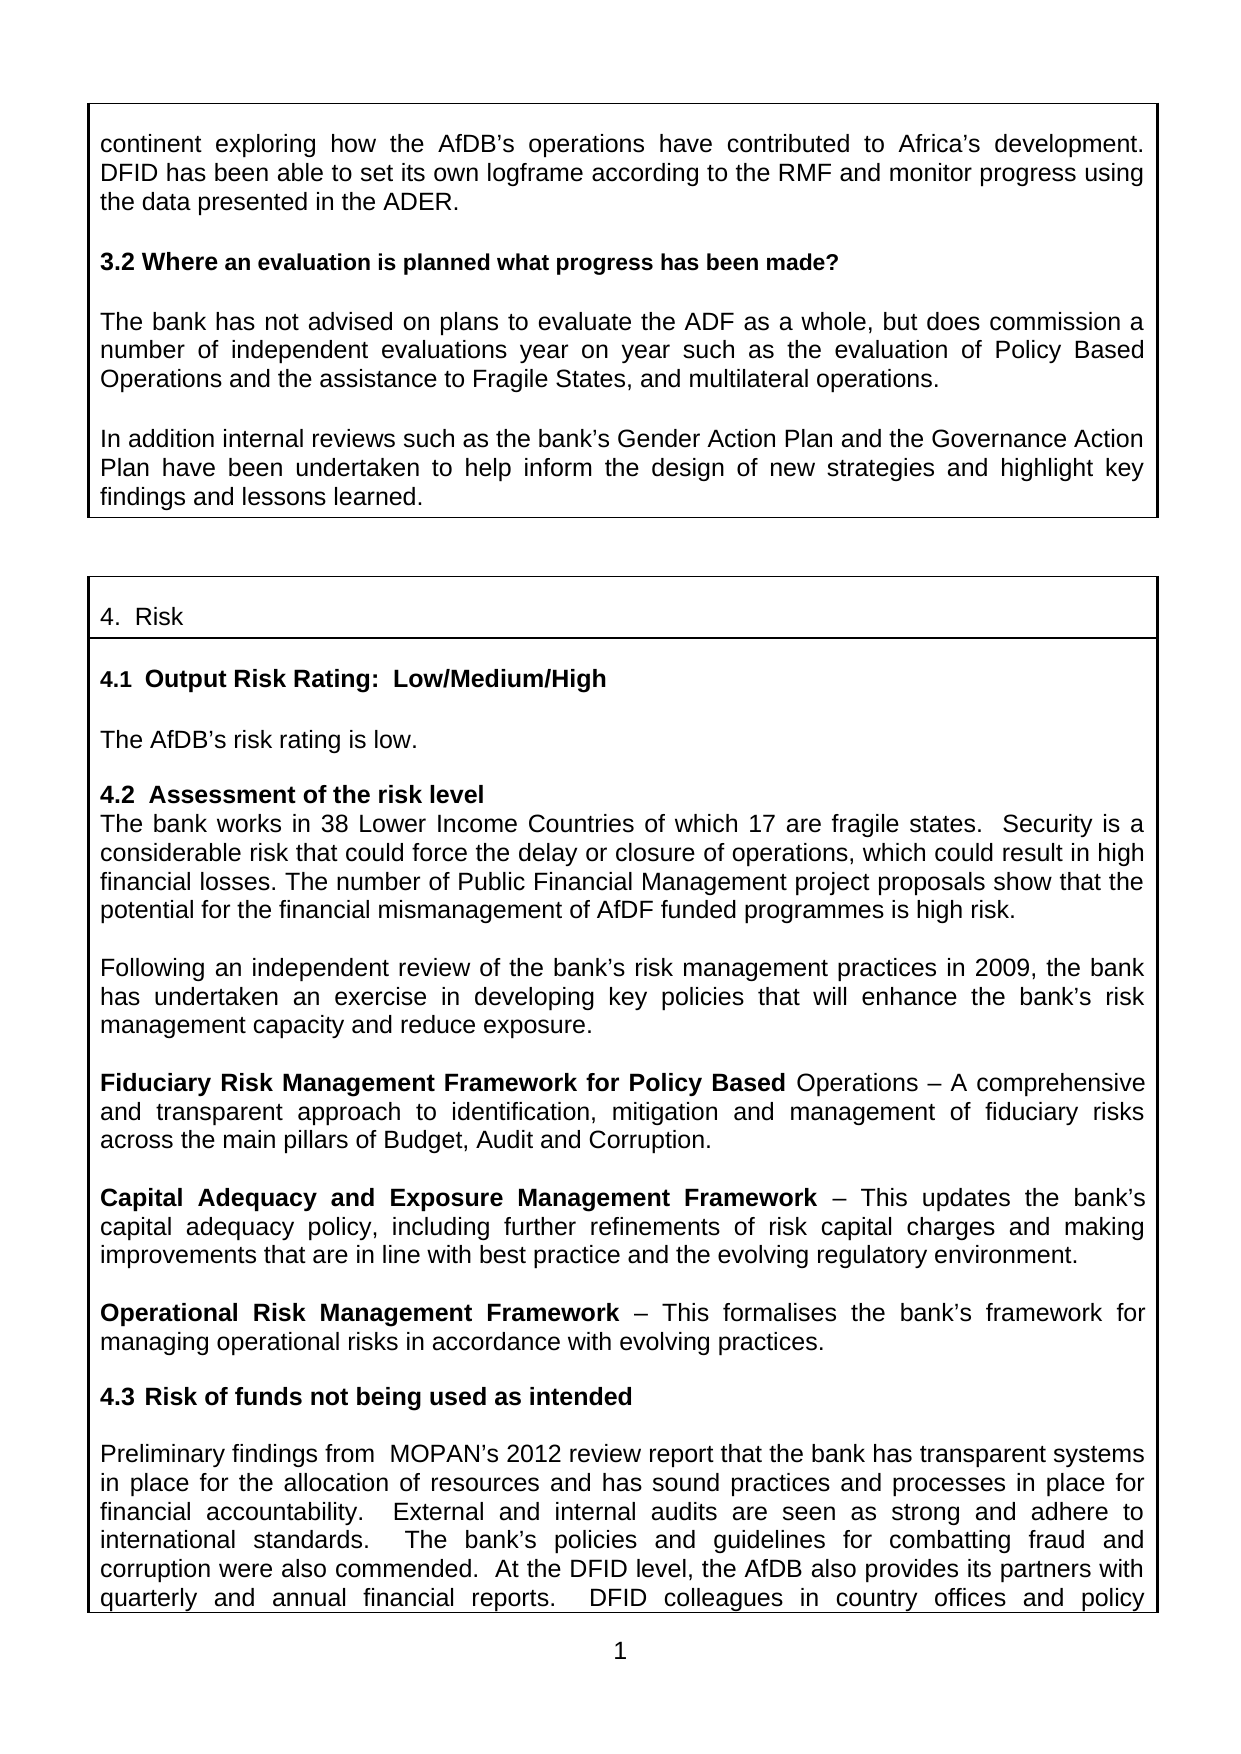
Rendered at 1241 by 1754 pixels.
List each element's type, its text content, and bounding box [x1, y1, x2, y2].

table_header 4. Risk [90, 577, 1156, 637]
table_cell continent exploring how the AfDB’s operations have contributed to Africa’s development. DFID has been able to set its own logframe according to the RMF and monitor progress using the data presented in the ADER. 3.2 Where an evaluation is planned what progress has been made? The bank has not advised on plans to evaluate the ADF as a whole, but does commission a number of independent evaluations year on year such as the evaluation of Policy Based Operations and the assistance to Fragile States, and multilateral operations. In addition internal reviews such as the bank’s Gender Action Plan and the Governance Action Plan have been undertaken to help inform the design of new strategies and highlight key findings and lessons learned. [90, 104, 1156, 517]
table_cell Risk of funds not being used as intended Preliminary findings from MOPAN’s 2012 review report that the bank has transparent systems in place for the allocation of resources and has sound practices and processes in place for financial accountability. External and internal audits are seen as strong and adhere to international standards. The bank’s policies and guidelines for combatting fraud and corruption were also commended. At the DFID level, the AfDB also provides its partners with quarterly and annual financial reports. DFID colleagues in country offices and policy [90, 1355, 1156, 1612]
table_cell 4.1 Output Risk Rating: Low/Medium/High The AfDB’s risk rating is low. 4.2 Assessment of the risk level The bank works in 38 Lower Income Countries of which 17 are fragile states. Security is a considerable risk that could force the delay or closure of operations, which could result in high financial losses. The number of Public Financial Management project proposals show that the potential for the financial mismanagement of AfDF funded programmes is high risk. Following an independent review of the bank’s risk management practices in 2009, the bank has undertaken an exercise in developing key policies that will enhance the bank’s risk management capacity and reduce exposure. Fiduciary Risk Management Framework for Policy Based Operations – A comprehensive and transparent approach to identification, mitigation and management of fiduciary risks across the main pillars of Budget, Audit and Corruption. Capital Adequacy and Exposure Management Framework – This updates the bank’s capital adequacy policy, including further refinements of risk capital charges and making improvements that are in line with best practice and the evolving regulatory environment. Operational Risk Management Framework – This formalises the bank’s framework for managing operational risks in accordance with evolving practices. [90, 639, 1156, 1355]
